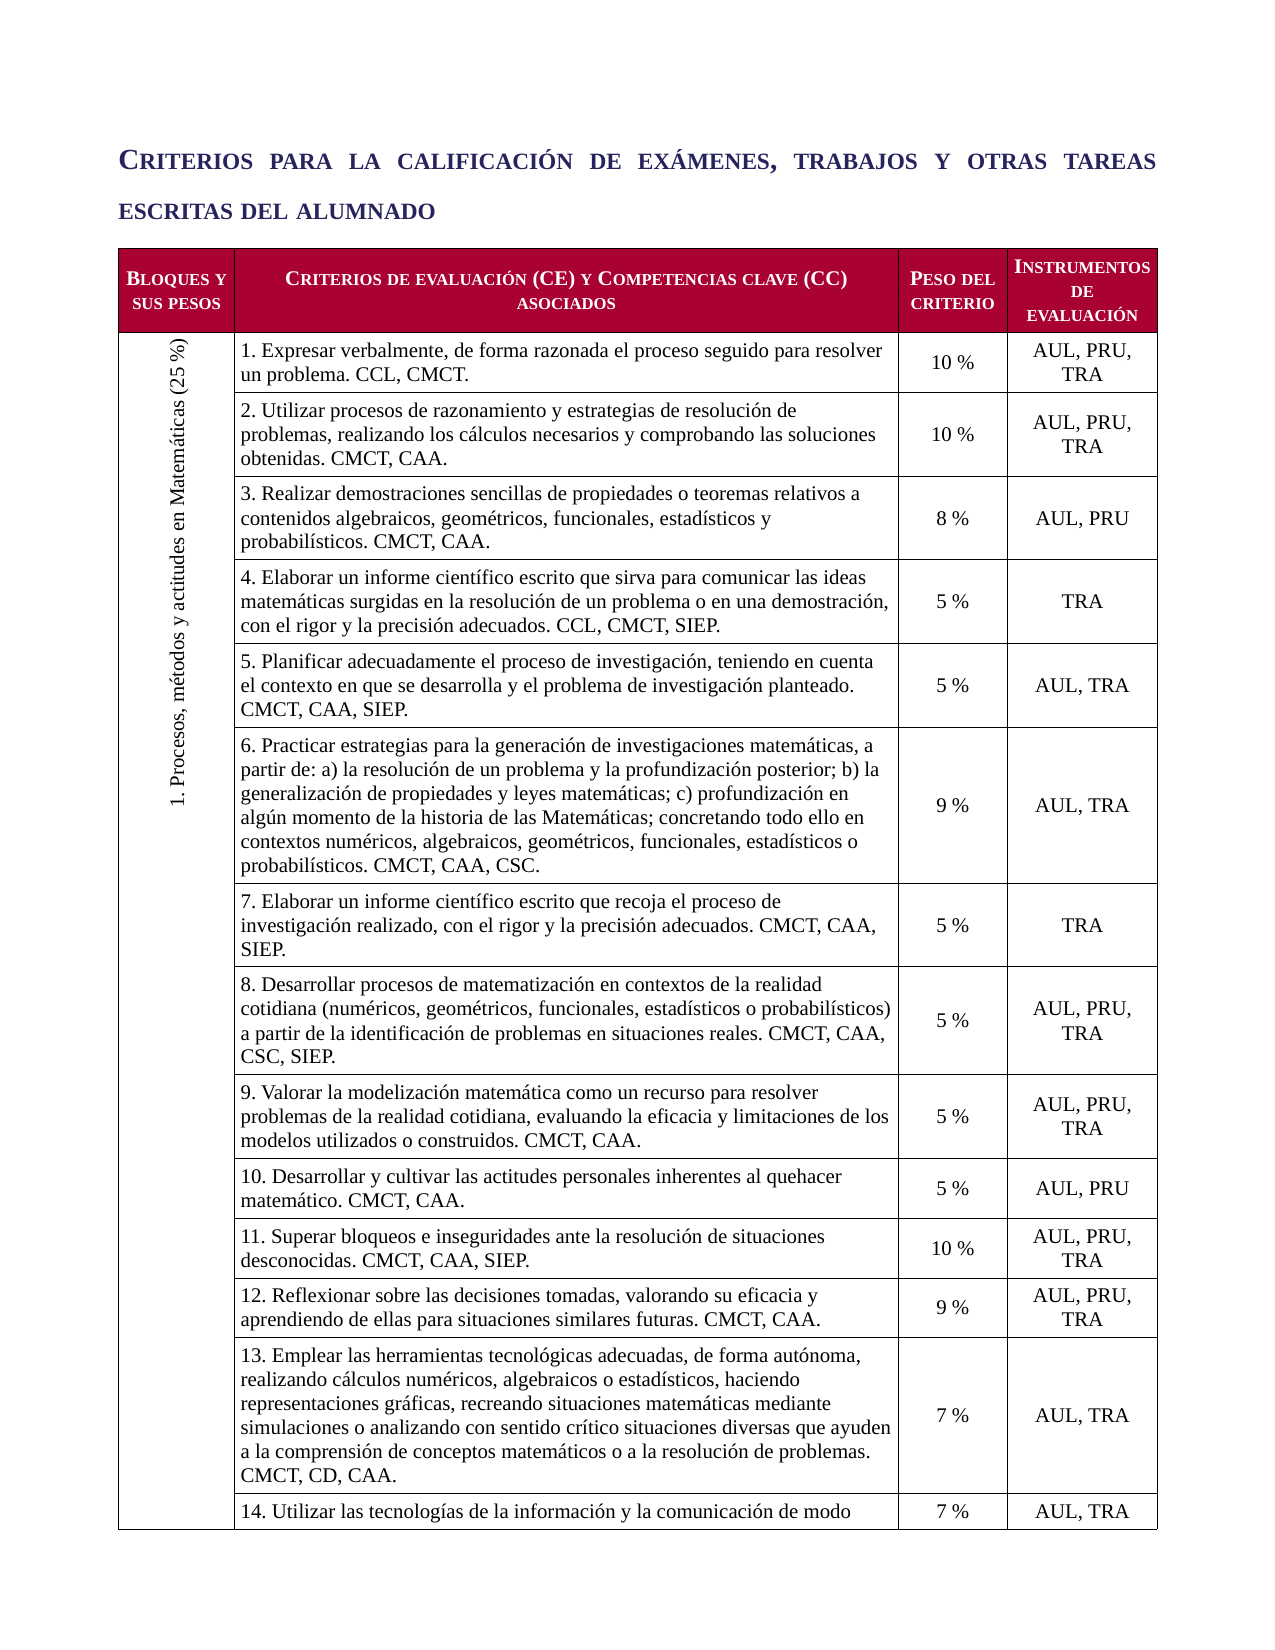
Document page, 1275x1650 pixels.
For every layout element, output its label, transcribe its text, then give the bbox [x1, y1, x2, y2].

table_cell 1. Expresar verbalmente, de forma razonada el proceso seguido para resolver un problema. CCL, CMCT. [235, 333, 898, 392]
table_cell 5 % [899, 1075, 1007, 1158]
table_cell AUL, TRA [1008, 1338, 1157, 1493]
table_header Instrumentos de evaluación [1008, 249, 1157, 332]
table_cell 7. Elaborar un informe científico escrito que recoja el proceso de investigación realizado, con el rigor y la precisión adecuados. CMCT, CAA, SIEP. [235, 884, 898, 966]
table_cell 7 % [899, 1494, 1007, 1529]
table_cell 10 % [899, 1219, 1007, 1277]
table_cell AUL, PRU [1008, 477, 1157, 559]
table_cell AUL, PRU, TRA [1008, 1279, 1157, 1337]
table_cell 5 % [899, 1159, 1007, 1218]
table_cell 5 % [899, 644, 1007, 727]
table_cell 12. Reflexionar sobre las decisiones tomadas, valorando su eficacia y aprendiendo de ellas para situaciones similares futuras. CMCT, CAA. [235, 1279, 898, 1337]
table_cell 13. Emplear las herramientas tecnológicas adecuadas, de forma autónoma, realizando cálculos numéricos, algebraicos o estadísticos, haciendo representaciones gráficas, recreando situaciones matemáticas mediante simulaciones o analizando con sentido crítico situaciones diversas que ayuden a la comprensión de conceptos matemáticos o a la resolución de problemas. CMCT, CD, CAA. [235, 1338, 898, 1493]
table_cell AUL, TRA [1008, 644, 1157, 727]
table_cell 9. Valorar la modelización matemática como un recurso para resolver problemas de la realidad cotidiana, evaluando la eficacia y limitaciones de los modelos utilizados o construidos. CMCT, CAA. [235, 1075, 898, 1158]
table_cell 10 % [899, 333, 1007, 392]
table_cell 9 % [899, 1279, 1007, 1337]
table_cell 5 % [899, 560, 1007, 643]
table_cell 1. Procesos, métodos y actitudes en Matemáticas (25 %) [119, 333, 234, 1529]
table_cell 11. Superar bloqueos e inseguridades ante la resolución de situaciones desconocidas. CMCT, CAA, SIEP. [235, 1219, 898, 1277]
table_cell 4. Elaborar un informe científico escrito que sirva para comunicar las ideas matemáticas surgidas en la resolución de un problema o en una demostración, con el rigor y la precisión adecuados. CCL, CMCT, SIEP. [235, 560, 898, 643]
table_cell 9 % [899, 728, 1007, 883]
table_cell AUL, PRU, TRA [1008, 967, 1157, 1074]
table_cell AUL, PRU [1008, 1159, 1157, 1218]
table_cell 7 % [899, 1338, 1007, 1493]
table_header Criterios de evaluación (CE) y Competencias clave (CC) asociados [235, 249, 898, 332]
table_cell AUL, TRA [1008, 728, 1157, 883]
table_cell 5. Planificar adecuadamente el proceso de investigación, teniendo en cuenta el contexto en que se desarrolla y el problema de investigación planteado. CMCT, CAA, SIEP. [235, 644, 898, 727]
table_cell AUL, TRA [1008, 1494, 1157, 1529]
table_cell 6. Practicar estrategias para la generación de investigaciones matemáticas, a partir de: a) la resolución de un problema y la profundización posterior; b) la generalización de propiedades y leyes matemáticas; c) profundización en algún momento de la historia de las Matemáticas; concretando todo ello en contextos numéricos, algebraicos, geométricos, funcionales, estadísticos o probabilísticos. CMCT, CAA, CSC. [235, 728, 898, 883]
table_cell 10. Desarrollar y cultivar las actitudes personales inherentes al quehacer matemático. CMCT, CAA. [235, 1159, 898, 1218]
table_cell AUL, PRU, TRA [1008, 393, 1157, 476]
table_header Peso del criterio [899, 249, 1007, 332]
table_cell 3. Realizar demostraciones sencillas de propiedades o teoremas relativos a contenidos algebraicos, geométricos, funcionales, estadísticos y probabilísticos. CMCT, CAA. [235, 477, 898, 559]
table_cell 10 % [899, 393, 1007, 476]
table_cell 2. Utilizar procesos de razonamiento y estrategias de resolución de problemas, realizando los cálculos necesarios y comprobando las soluciones obtenidas. CMCT, CAA. [235, 393, 898, 476]
subtitle Criterios para la calificación de exámenes, trabajos y otras tareas escritas del alumnado [118, 142, 1157, 226]
table_cell 8. Desarrollar procesos de matematización en contextos de la realidad cotidiana (numéricos, geométricos, funcionales, estadísticos o probabilísticos) a partir de la identificación de problemas en situaciones reales. CMCT, CAA, CSC, SIEP. [235, 967, 898, 1074]
table_header Bloques y sus pesos [119, 249, 234, 332]
table_cell 14. Utilizar las tecnologías de la información y la comunicación de modo [235, 1494, 898, 1529]
table_cell 5 % [899, 884, 1007, 966]
table_cell AUL, PRU, TRA [1008, 333, 1157, 392]
table_cell AUL, PRU, TRA [1008, 1075, 1157, 1158]
table_cell AUL, PRU, TRA [1008, 1219, 1157, 1277]
table_cell 5 % [899, 967, 1007, 1074]
table_cell TRA [1008, 884, 1157, 966]
table_cell 8 % [899, 477, 1007, 559]
table_cell TRA [1008, 560, 1157, 643]
